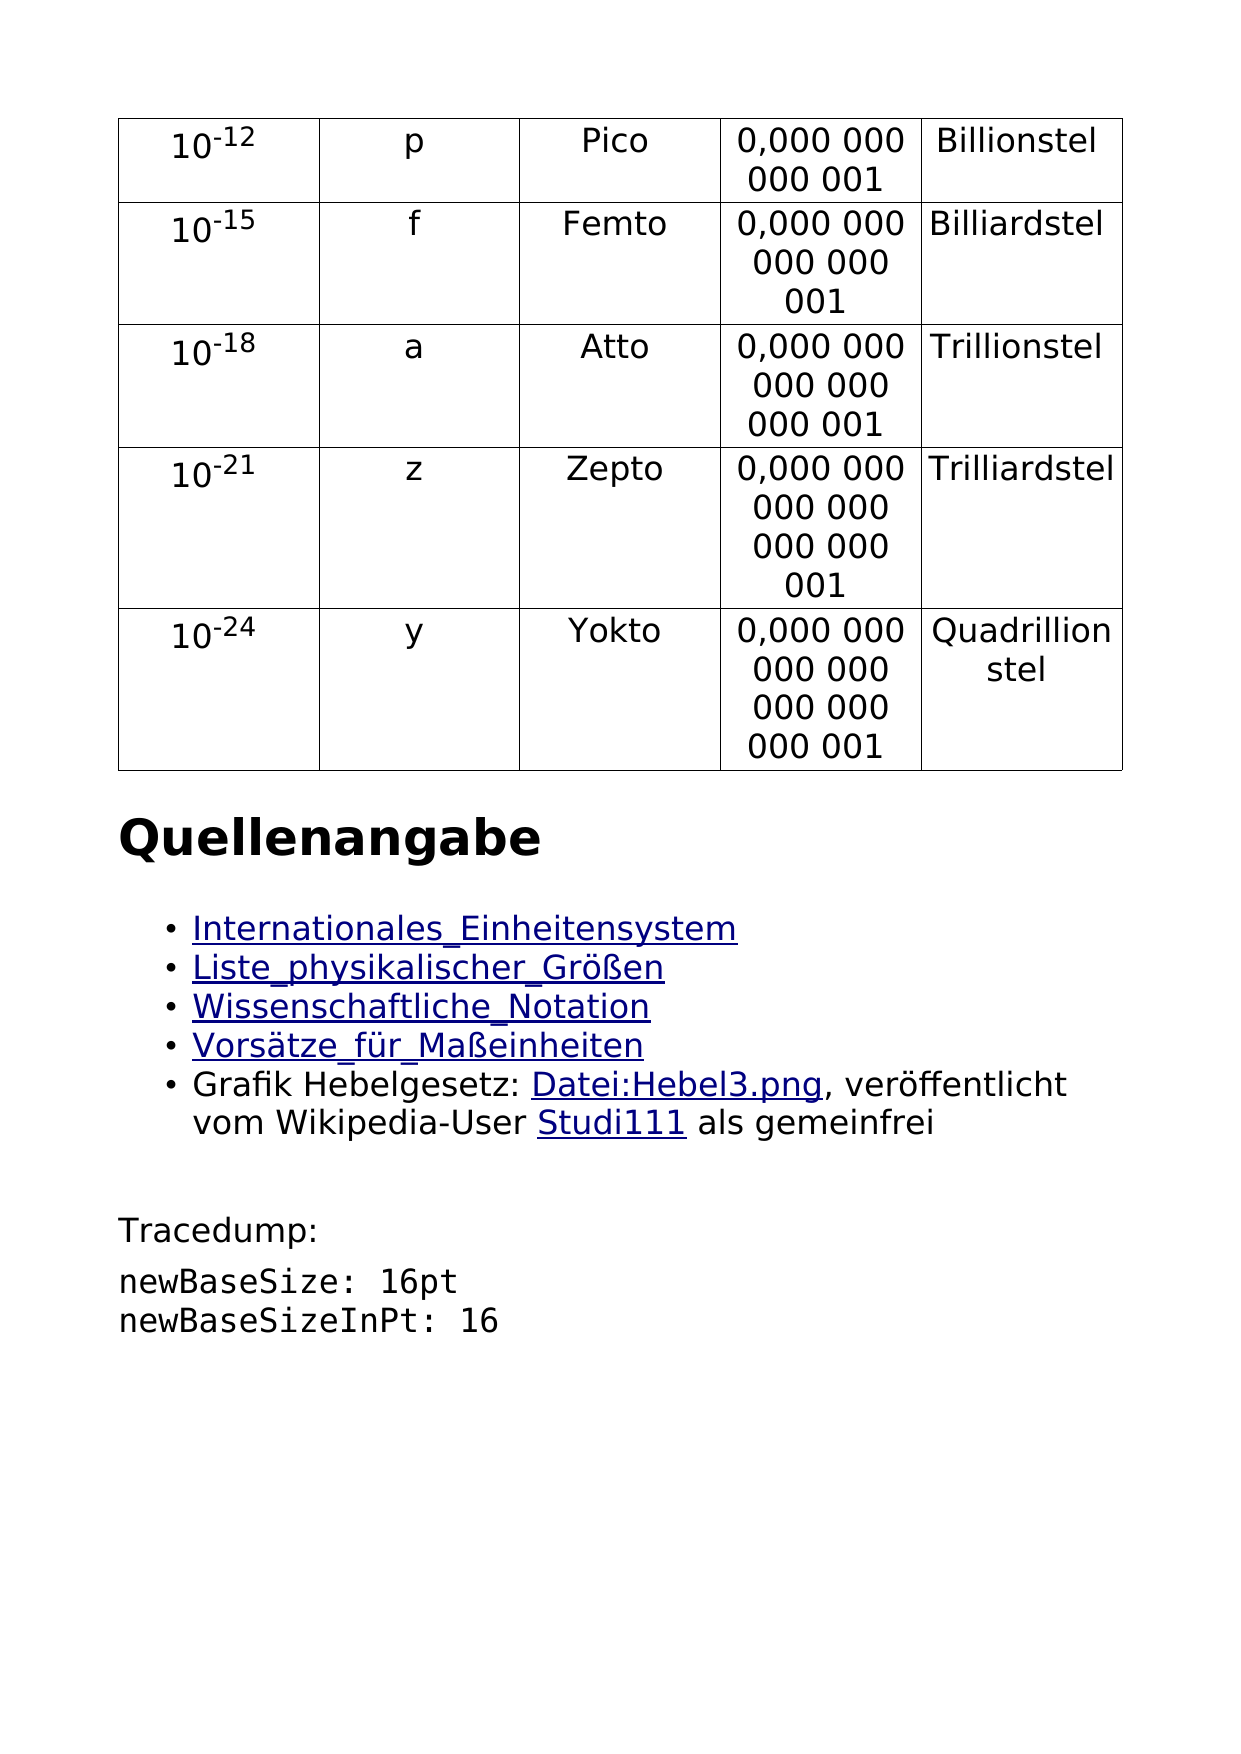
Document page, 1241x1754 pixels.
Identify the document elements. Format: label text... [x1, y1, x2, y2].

table_cell p [320, 119, 519, 202]
table_cell z [320, 448, 519, 608]
table_cell 0,000 000 000 000 000 000 000 001 [721, 609, 921, 769]
table_cell Pico [520, 119, 720, 202]
table_cell 10-24 [119, 609, 319, 769]
table_cell 10-12 [119, 119, 319, 202]
table_cell Trillionstel [922, 325, 1122, 447]
table_cell a [320, 325, 519, 447]
table_cell 0,000 000 000 001 [721, 119, 921, 202]
text Tracedump: [118, 1172, 1122, 1250]
table_cell Atto [520, 325, 720, 447]
table_cell Zepto [520, 448, 720, 608]
table_cell Billionstel [922, 119, 1122, 202]
table_cell Yokto [520, 609, 720, 769]
table_cell 0,000 000 000 000 001 [721, 203, 921, 324]
table_cell Billiardstel [922, 203, 1122, 324]
table_cell y [320, 609, 519, 769]
subtitle Quellenangabe [118, 809, 1122, 868]
table_cell 0,000 000 000 000 000 000 001 [721, 448, 921, 608]
table_cell 10-21 [119, 448, 319, 608]
list Grafik Hebelgesetz: Datei:Hebel3.png, veröffentlicht vom Wikipedia-User Studi111 als gemeinfrei [177, 1065, 1122, 1143]
table_cell Quadrillionstel [922, 609, 1122, 769]
list Liste_physikalischer_Größen [177, 948, 1122, 987]
table_cell 0,000 000 000 000 000 001 [721, 325, 921, 447]
table_cell 10-18 [119, 325, 319, 447]
text newBaseSize: 16pt newBaseSizeInPt: 16 [118, 1262, 1122, 1340]
table_cell Trilliardstel [922, 448, 1122, 608]
list Wissenschaftliche_Notation [177, 987, 1122, 1026]
list Internationales_Einheitensystem [177, 909, 1122, 948]
list Vorsätze_für_Maßeinheiten [177, 1026, 1122, 1065]
table_cell Femto [520, 203, 720, 324]
table_cell 10-15 [119, 203, 319, 324]
table_cell f [320, 203, 519, 324]
